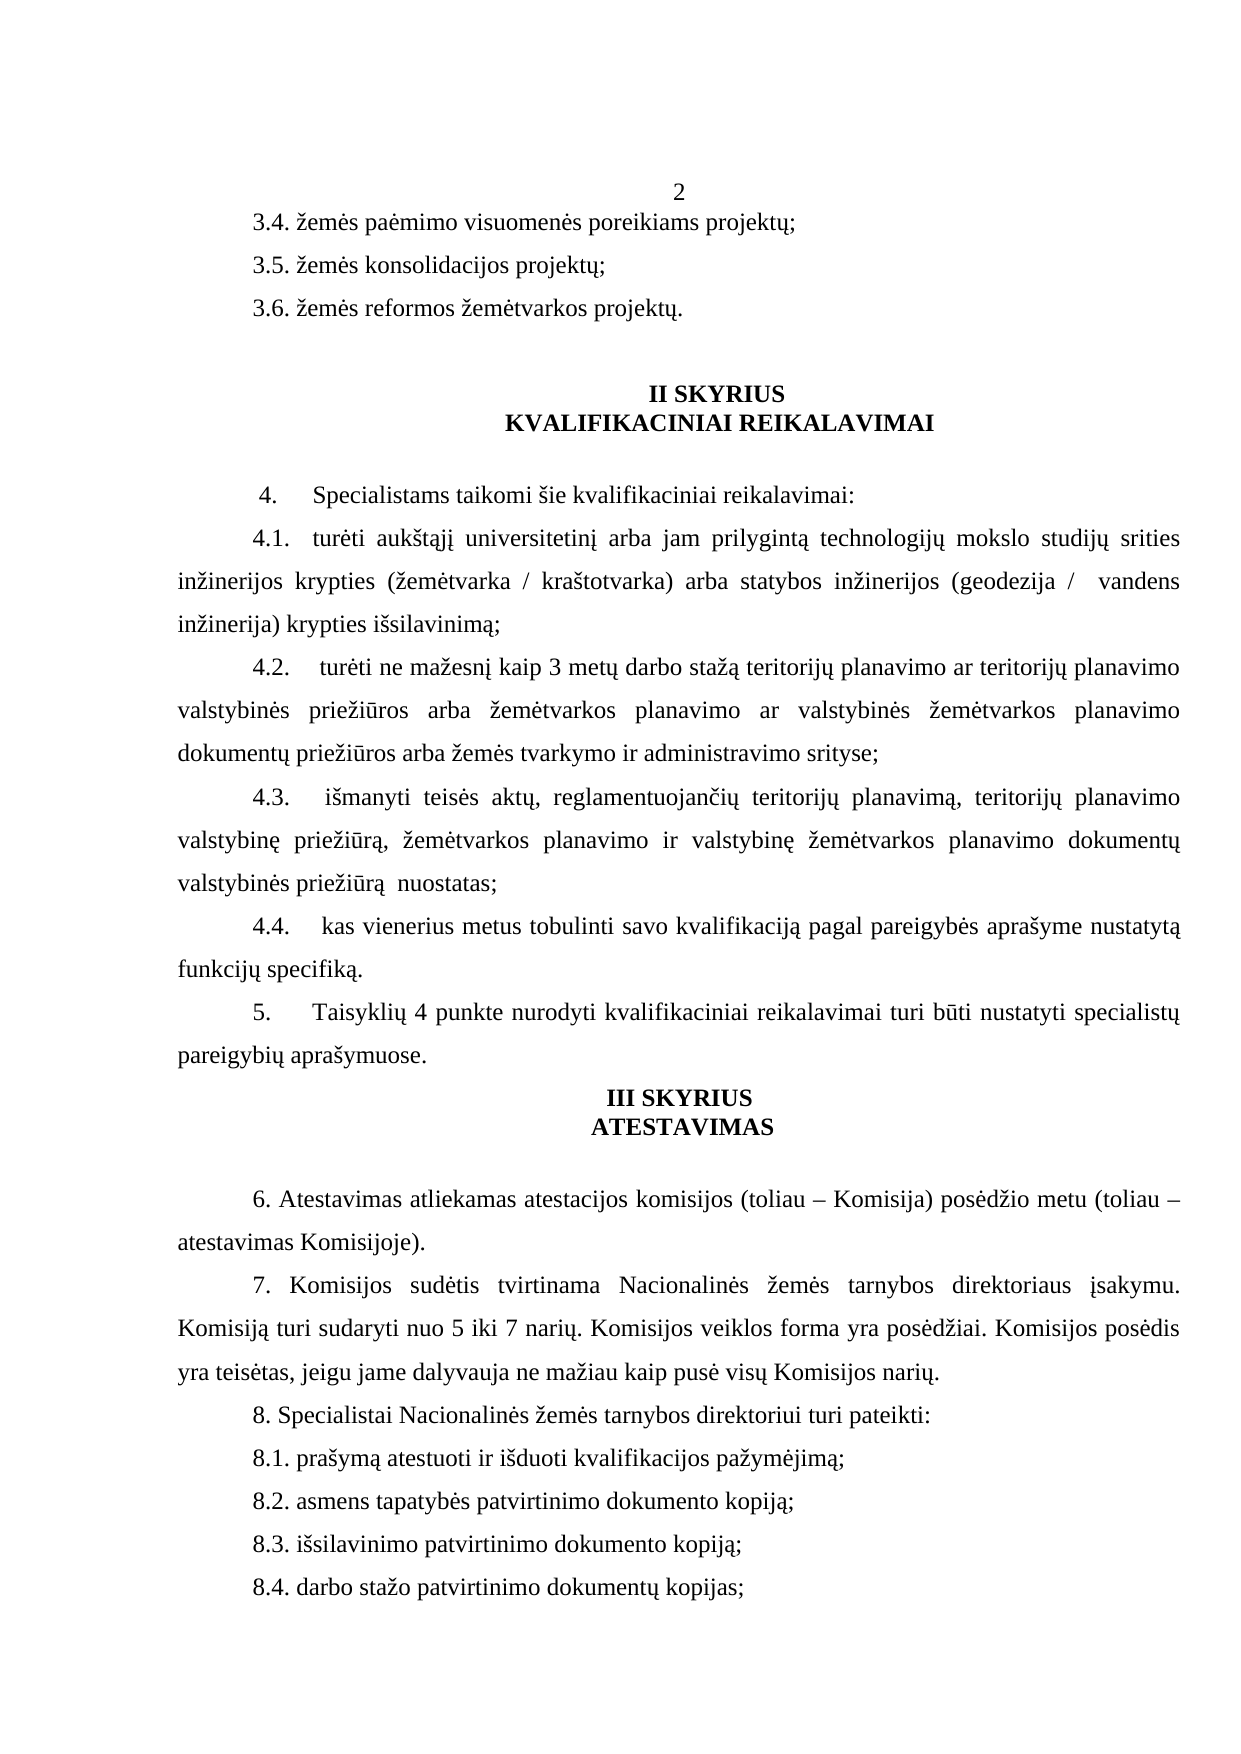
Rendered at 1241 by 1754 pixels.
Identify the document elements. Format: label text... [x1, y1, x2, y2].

text 8. Specialistai Nacionalinės žemės tarnybos direktoriui turi pateikti: [177, 1400, 1181, 1428]
text 4.3. išmanyti teisės aktų, reglamentuojančių teritorijų planavimą, teritorijų planavimo valstybinę priežiūrą, žemėtvarkos planavimo ir valstybinę žemėtvarkos planavimo dokumentų valstybinės priežiūrą nuostatas; [177, 782, 1181, 897]
text ATESTAVIMAS [177, 1112, 1181, 1141]
text 8.2. asmens tapatybės patvirtinimo dokumento kopiją; [177, 1486, 1181, 1515]
text 8.3. išsilavinimo patvirtinimo dokumento kopiją; [177, 1529, 1181, 1558]
text 4.2. turėti ne mažesnį kaip 3 metų darbo stažą teritorijų planavimo ar teritorijų planavimo valstybinės priežiūros arba žemėtvarkos planavimo ar valstybinės žemėtvarkos planavimo dokumentų priežiūros arba žemės tvarkymo ir administravimo srityse; [177, 652, 1181, 767]
text 3.6. žemės reformos žemėtvarkos projektų. [177, 293, 1181, 322]
text 8.4. darbo stažo patvirtinimo dokumentų kopijas; [177, 1572, 1181, 1601]
text 4.1. turėti aukštąjį universitetinį arba jam prilygintą technologijų mokslo studijų srities inžinerijos krypties (žemėtvarka / kraštotvarka) arba statybos inžinerijos (geodezija / vandens inžinerija) krypties išsilavinimą; [177, 523, 1181, 638]
text 5. Taisyklių 4 punkte nurodyti kvalifikaciniai reikalavimai turi būti nustatyti specialistų pareigybių aprašymuose. [177, 997, 1181, 1069]
text 8.1. prašymą atestuoti ir išduoti kvalifikacijos pažymėjimą; [177, 1443, 1181, 1472]
text 4.4. kas vienerius metus tobulinti savo kvalifikaciją pagal pareigybės aprašyme nustatytą funkcijų specifiką. [177, 911, 1181, 983]
text 3.5. žemės konsolidacijos projektų; [177, 250, 1181, 278]
text III SKYRIUS [177, 1083, 1181, 1112]
text 6. Atestavimas atliekamas atestacijos komisijos (toliau – Komisija) posėdžio metu (toliau – atestavimas Komisijoje). [177, 1184, 1181, 1256]
text 7. Komisijos sudėtis tvirtinama Nacionalinės žemės tarnybos direktoriaus įsakymu. Komisiją turi sudaryti nuo 5 iki 7 narių. Komisijos veiklos forma yra posėdžiai. Komisijos posėdis yra teisėtas, jeigu jame dalyvauja ne mažiau kaip pusė visų Komisijos narių. [177, 1270, 1181, 1385]
text KVALIFIKACINIAI REIKALAVIMAI [177, 408, 1181, 437]
text 4. Specialistams taikomi šie kvalifikaciniai reikalavimai: [177, 480, 1181, 508]
text 3.4. žemės paėmimo visuomenės poreikiams projektų; [177, 207, 1181, 235]
text II SKYRIUS [177, 379, 1181, 408]
